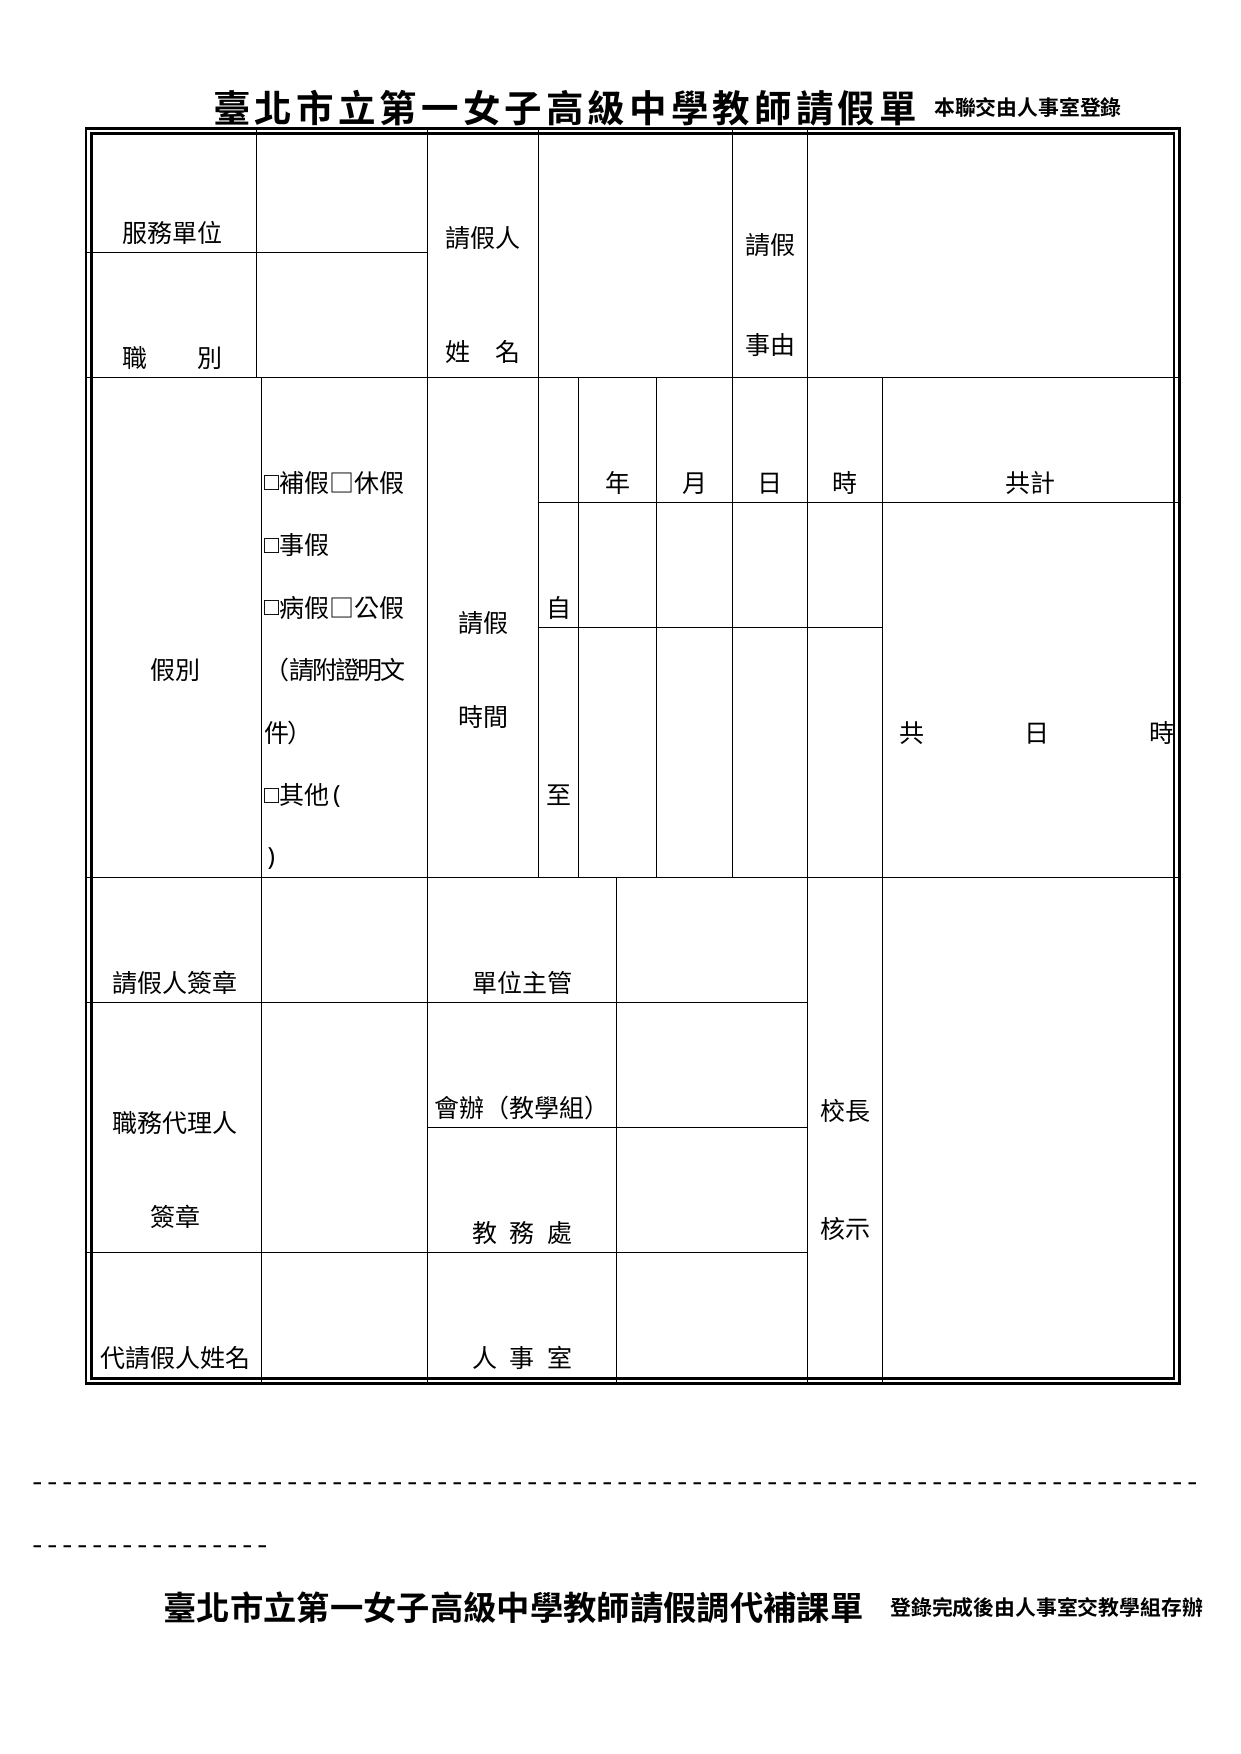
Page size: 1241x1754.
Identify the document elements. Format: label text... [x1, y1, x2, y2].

table_header [808, 135, 1173, 377]
table_cell 至 [539, 628, 578, 877]
table_cell 教 務 處 [428, 1128, 616, 1252]
table_cell [579, 503, 656, 627]
table_cell [262, 1253, 427, 1377]
table_header 服務單位 [93, 135, 256, 252]
table_cell 職務代理人 簽章 [93, 1003, 261, 1252]
table_cell 年 [579, 378, 656, 502]
table_header [257, 135, 427, 252]
text 臺北市立第一女子高級中學教師請假單 本聯交由人事室登錄 [29, 64, 1211, 127]
table_cell [257, 253, 427, 377]
table_cell 代請假人姓名 [93, 1253, 261, 1377]
table_cell □補假□休假 □事假 □病假□公假（請附證明文件） □其他( ) [262, 378, 427, 877]
table_cell 單位主管 [428, 878, 616, 1002]
table_cell [657, 503, 732, 627]
table_cell 職 別 [93, 253, 256, 377]
table_cell [617, 1003, 807, 1127]
table_cell [808, 628, 882, 877]
table_cell 月 [657, 378, 732, 502]
table_cell [617, 1128, 807, 1252]
table_cell 會辦（教學組） [428, 1003, 616, 1127]
table_header [539, 135, 732, 377]
table_cell 自 [539, 503, 578, 627]
table_cell 共 日 時 [883, 503, 1173, 877]
table_cell 人 事 室 [428, 1253, 616, 1377]
table_cell [262, 1003, 427, 1252]
table_cell [579, 628, 656, 877]
table_cell [539, 378, 578, 502]
table_cell 日 [733, 378, 807, 502]
table_cell [808, 503, 882, 627]
table_cell 假別 [93, 378, 261, 877]
table_cell [883, 878, 1173, 1377]
table_cell 時 [808, 378, 882, 502]
table_cell 請假 時間 [428, 378, 538, 877]
text 臺北市立第一女子高級中學教師請假調代補課單 登錄完成後由人事室交教學組存辦 [29, 1564, 1211, 1627]
table_cell 校長 核示 [808, 878, 882, 1377]
table_cell [733, 503, 807, 627]
table_cell 請假人簽章 [93, 878, 261, 1002]
table_cell [733, 628, 807, 877]
table_header 請假人 姓 名 [428, 135, 538, 377]
table_cell [617, 878, 807, 1002]
table_cell 共計 [883, 378, 1173, 502]
table_cell [617, 1253, 807, 1377]
table_cell [657, 628, 732, 877]
text ---------------------------------------------------------------------------------------------- [29, 1439, 1211, 1564]
table_cell [262, 878, 427, 1002]
table_header 請假 事由 [733, 135, 807, 377]
